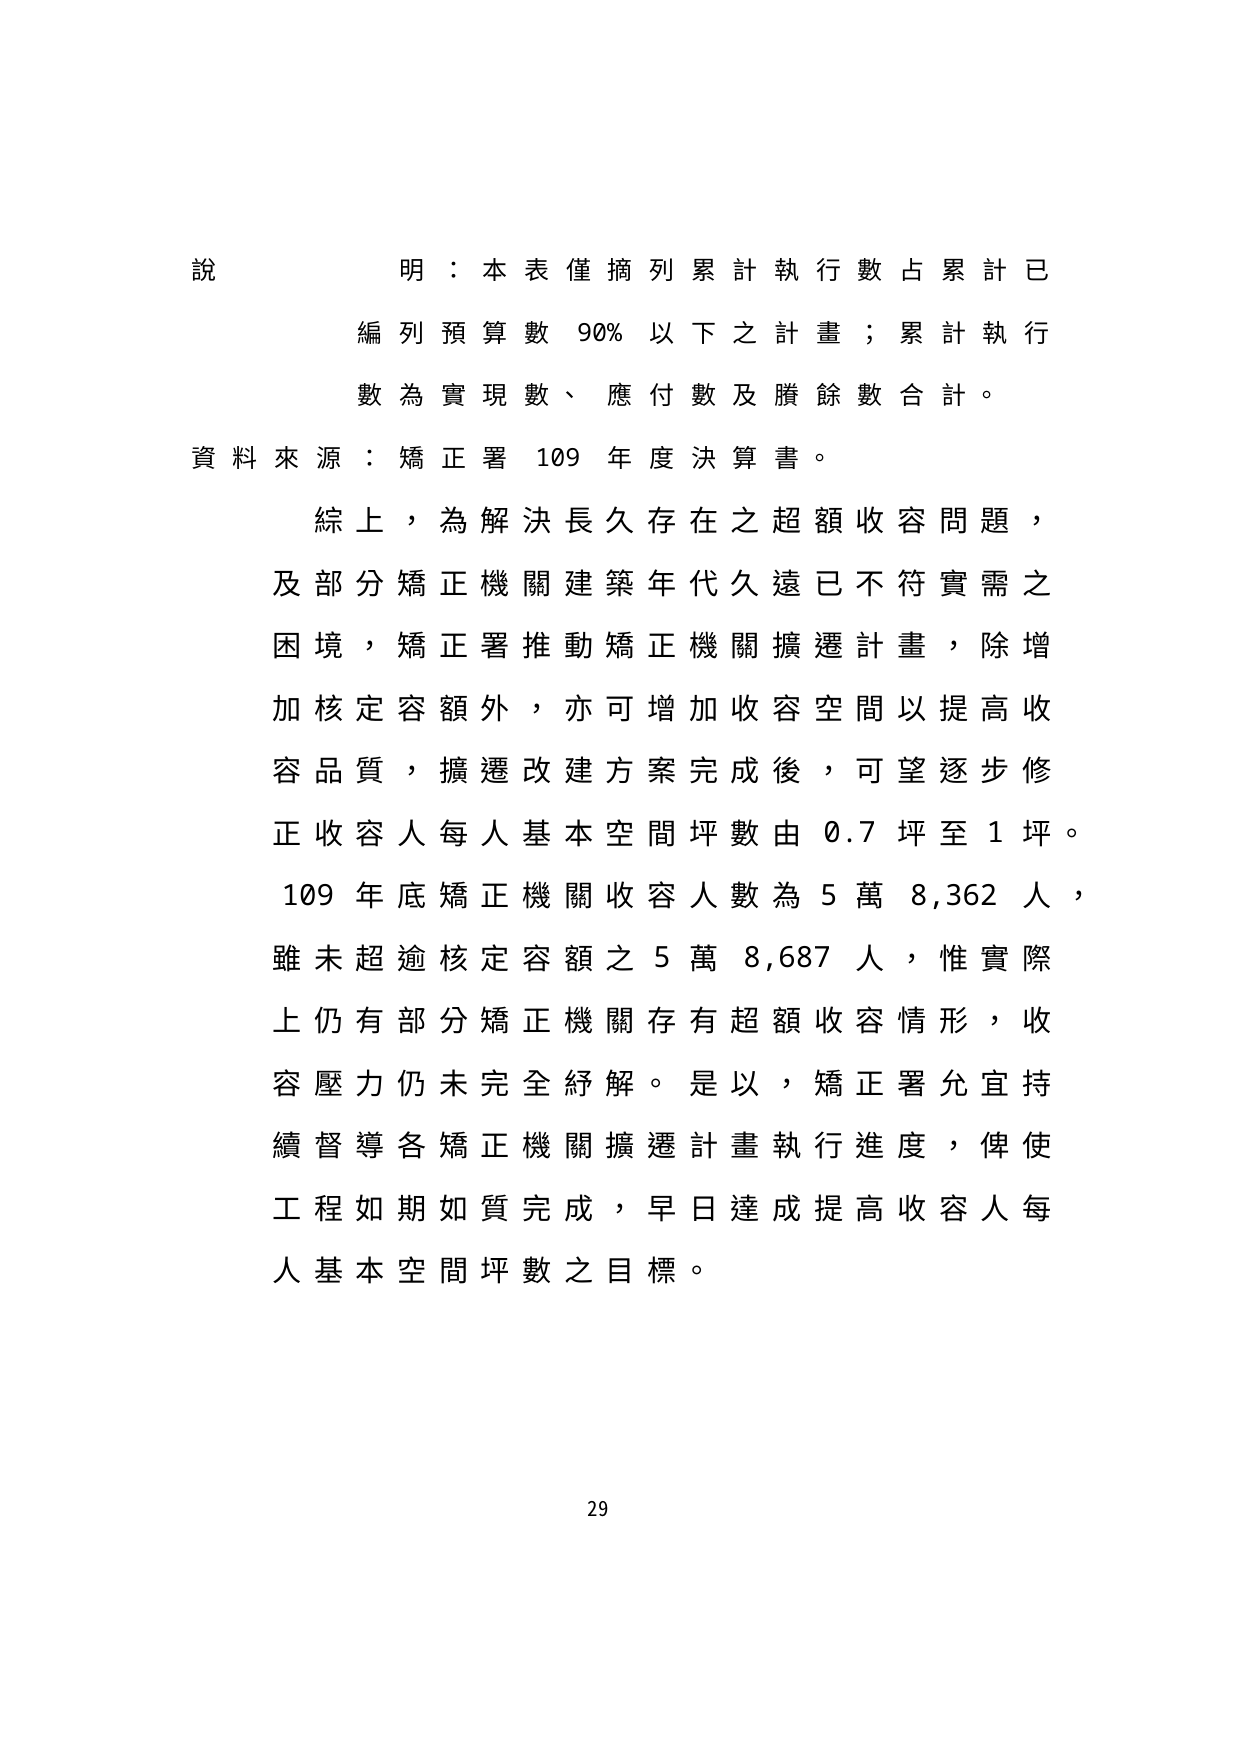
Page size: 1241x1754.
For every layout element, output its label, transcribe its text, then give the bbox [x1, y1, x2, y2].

text 綜上，為解決長久存在之超額收容問題，及部分矯正機關建築年代久遠已不符實需之困境，矯正署推動矯正機關擴遷計畫，除增加核定容額外，亦可增加收容空間以提高收容品質，擴遷改建方案完成後，可望逐步修正收容人每人基本空間坪數由0.7坪至1坪。109年底矯正機關收容人數為5萬8,362人，雖未超逾核定容額之5萬8,687人，惟實際上仍有部分矯正機關存有超額收容情形，收容壓力仍未完全紓解。是以，矯正署允宜持續督導各矯正機關擴遷計畫執行進度，俾使工程如期如質完成，早日達成提高收容人每人基本空間坪數之目標。 [242, 477, 1058, 1290]
text 資料來源：矯正署109年度決算書。 [183, 415, 1058, 477]
text 說 明：本表僅摘列累計執行數占累計已編列預算數90%以下之計畫；累計執行數為實現數、應付數及賸餘數合計。 [183, 227, 1058, 415]
